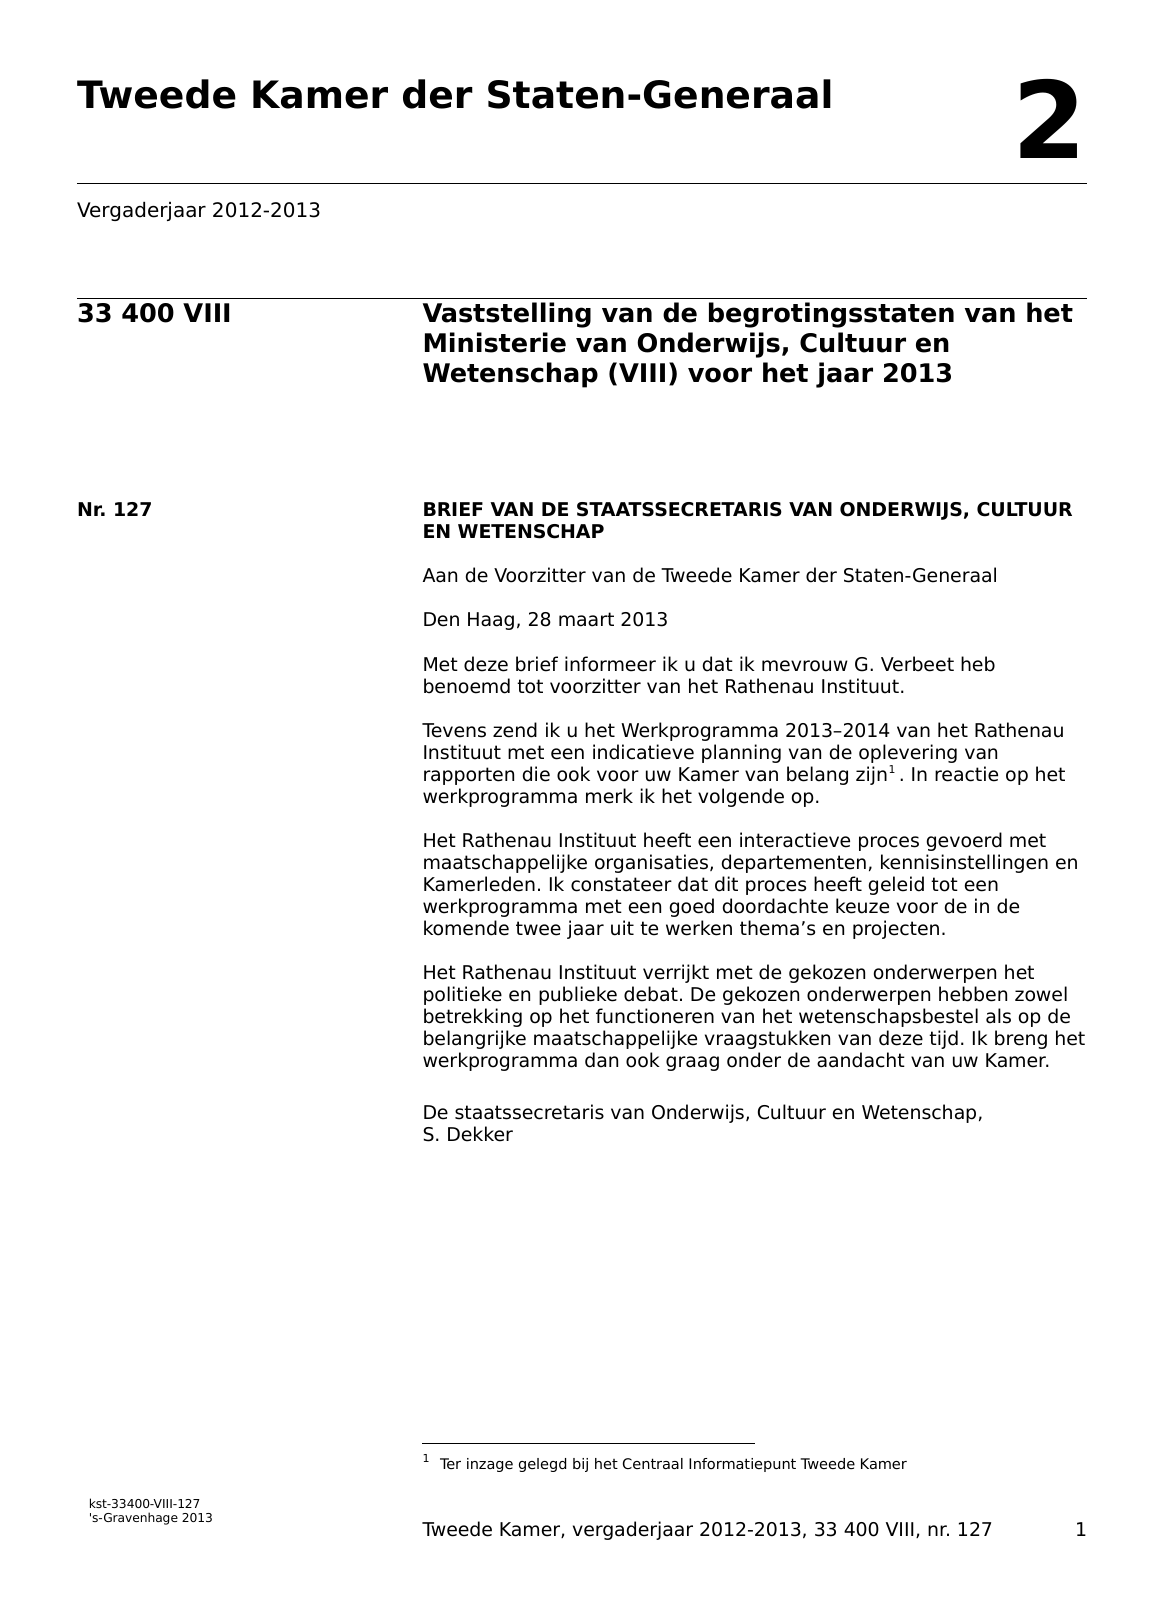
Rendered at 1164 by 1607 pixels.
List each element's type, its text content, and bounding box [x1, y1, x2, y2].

text Aan de Voorzitter van de Tweede Kamer der Staten-Generaal [422, 565, 1087, 587]
text Den Haag, 28 maart 2013 [422, 609, 1087, 631]
subtitle 33 400 VIII Vaststelling van de begrotingsstaten van het Ministerie van Onderwijs, Cultuur en Wetenschap (VIII) voor het jaar 2013 [77, 299, 1087, 388]
table_cell Vergaderjaar 2012-2013 [77, 184, 1087, 298]
text Ter inzage gelegd bij het Centraal Informatiepunt Tweede Kamer [422, 1452, 1087, 1474]
text Het Rathenau Instituut heeft een interactieve proces gevoerd met maatschappelijke organisaties, departementen, kennisinstellingen en Kamerleden. Ik constateer dat dit proces heeft geleid tot een werkprogramma met een goed doordachte keuze voor de in de komende twee jaar uit te werken thema’s en projecten. [422, 830, 1087, 940]
text 's-Gravenhage 2013 [88, 1511, 323, 1525]
text Het Rathenau Instituut verrijkt met de gekozen onderwerpen het politieke en publieke debat. De gekozen onderwerpen hebben zowel betrekking op het functioneren van het wetenschapsbestel als op de belangrijke maatschappelijke vraagstukken van deze tijd. Ik breng het werkprogramma dan ook graag onder de aandacht van uw Kamer. [422, 962, 1087, 1072]
subtitle Nr. 127 BRIEF VAN DE STAATSSECRETARIS VAN ONDERWIJS, CULTUUR EN WETENSCHAP [77, 499, 1087, 543]
table_header 2 [886, 59, 1087, 183]
text kst-33400-VIII-127 [88, 1497, 323, 1511]
text Tevens zend ik u het Werkprogramma 2013–2014 van het Rathenau Instituut met een indicatieve planning van de oplevering van rapporten die ook voor uw Kamer van belang zijn. In reactie op het werkprogramma merk ik het volgende op. [422, 720, 1087, 808]
text Met deze brief informeer ik u dat ik mevrouw G. Verbeet heb benoemd tot voorzitter van het Rathenau Instituut. [422, 653, 1087, 697]
table_header Tweede Kamer der Staten-Generaal [77, 59, 886, 183]
text De staatssecretaris van Onderwijs, Cultuur en Wetenschap, S. Dekker [422, 1102, 1087, 1146]
